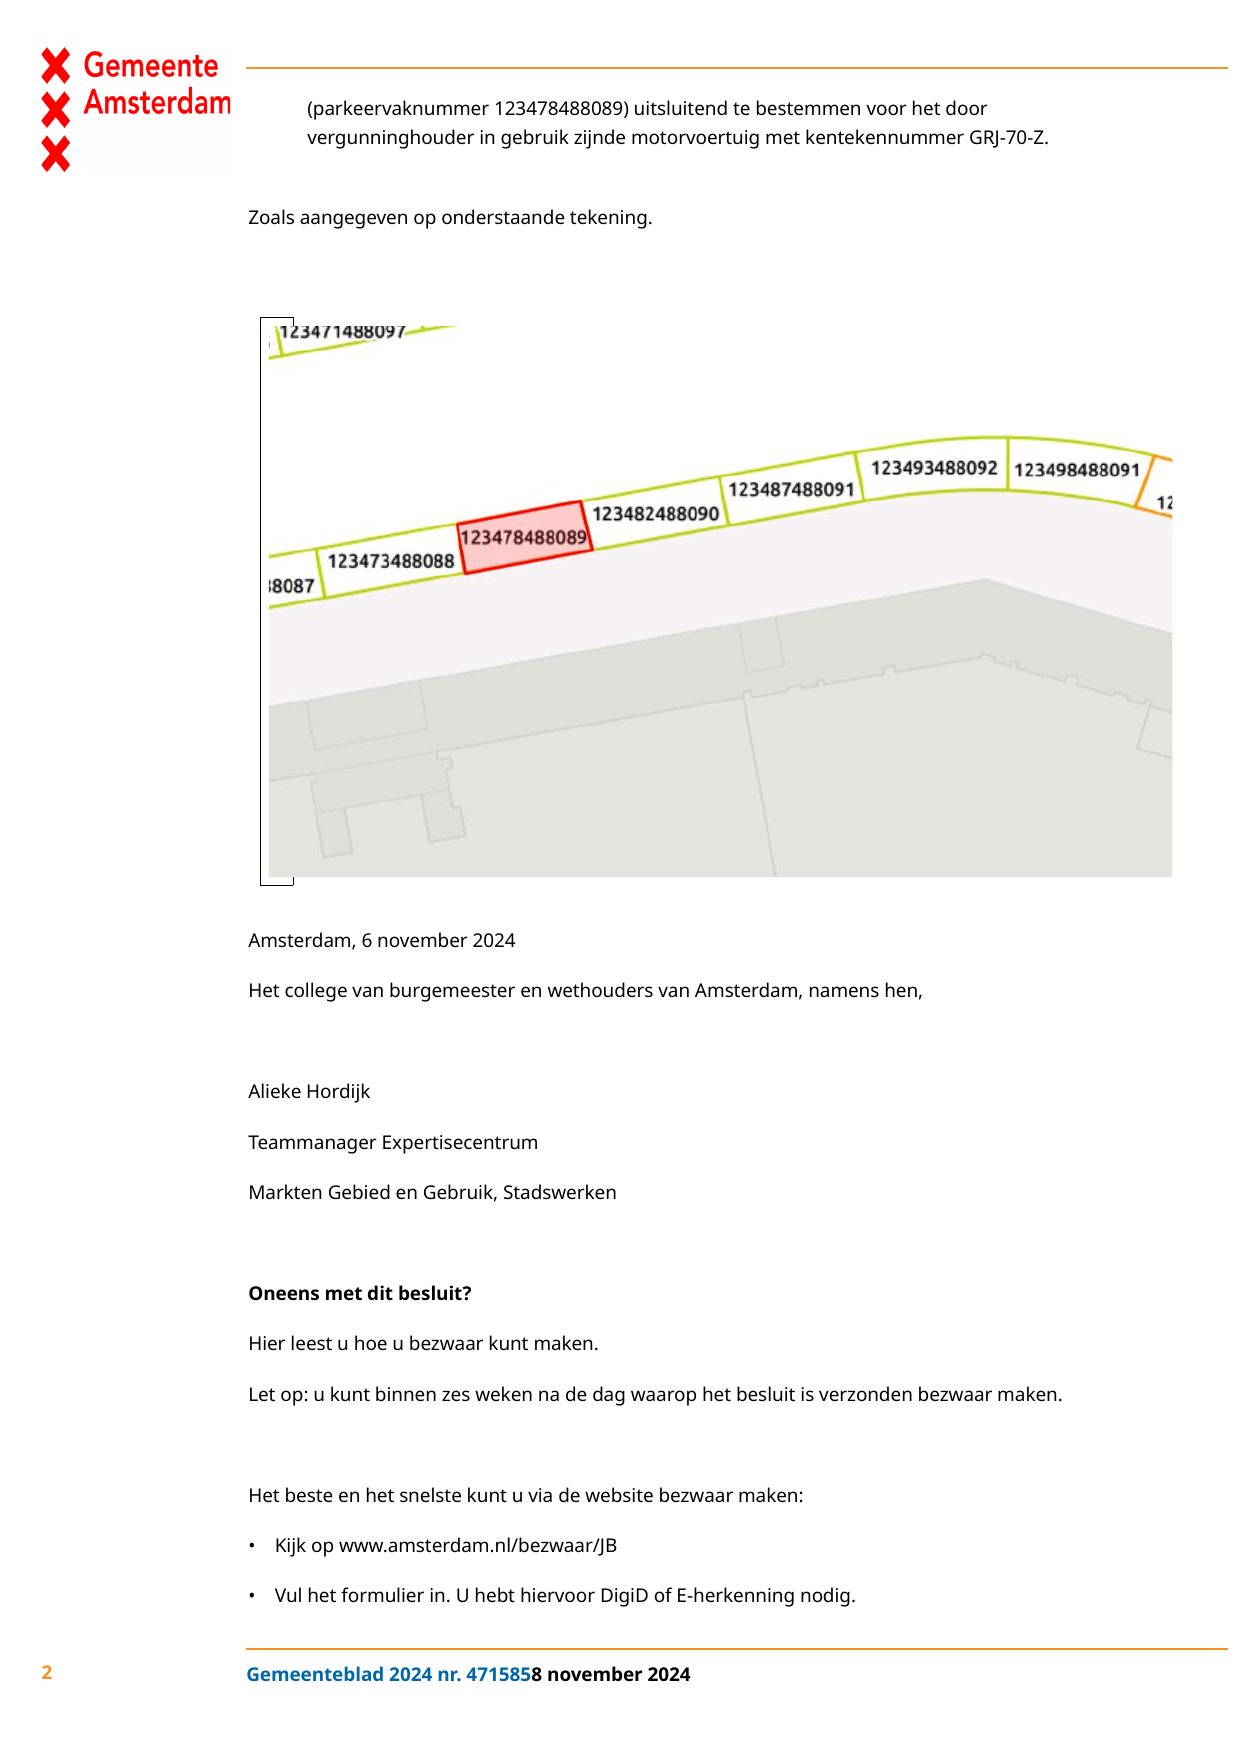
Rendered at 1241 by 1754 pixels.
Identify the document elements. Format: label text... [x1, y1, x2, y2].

text Oneens met dit besluit? [248, 1280, 1152, 1306]
text Teammanager Expertisecentrum [248, 1129, 1152, 1155]
text • Vul het formulier in. U hebt hiervoor DigiD of E-herkenning nodig. [248, 1583, 1152, 1608]
text Zoals aangegeven op onderstaande tekening. [248, 204, 1152, 230]
text Alieke Hordijk [248, 1078, 1152, 1104]
text Het beste en het snelste kunt u via de website bezwaar maken: [248, 1482, 1152, 1508]
picture [41, 47, 231, 172]
text Let op: u kunt binnen zes weken na de dag waarop het besluit is verzonden bezwaar maken. [248, 1381, 1152, 1407]
text Markten Gebied en Gebruik, Stadswerken [248, 1179, 1152, 1205]
text Hier leest u hoe u bezwaar kunt maken. [248, 1331, 1152, 1356]
list (parkeervaknummer 123478488089) uitsluitend te bestemmen voor het door vergunninghouder in gebruik zijnde motorvoertuig met kentekennummer GRJ-70-Z. [248, 95, 1152, 150]
text Het college van burgemeester en wethouders van Amsterdam, namens hen, [248, 978, 1152, 1003]
text • Kijk op www.amsterdam.nl/bezwaar/JB [248, 1532, 1152, 1558]
text Amsterdam, 6 november 2024 [248, 927, 1152, 953]
picture [268, 326, 1173, 877]
